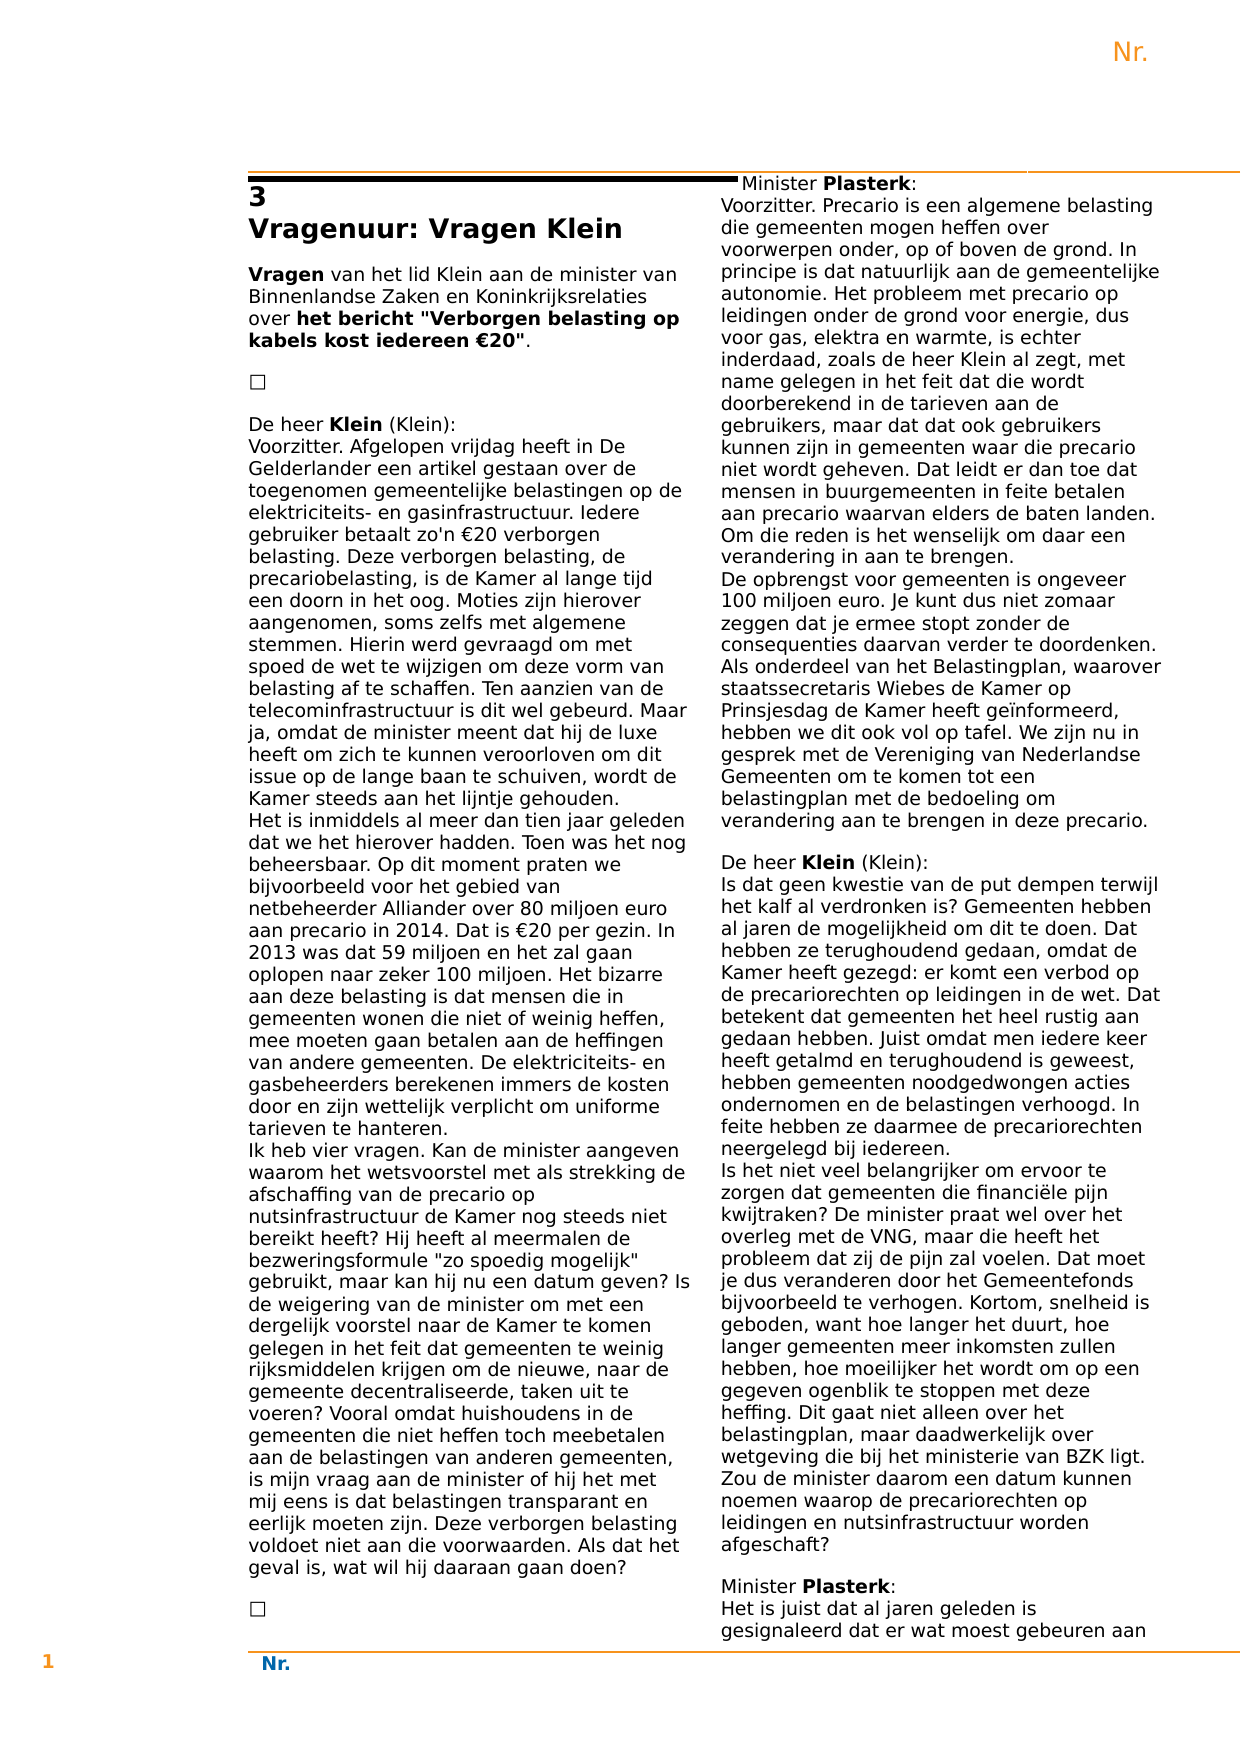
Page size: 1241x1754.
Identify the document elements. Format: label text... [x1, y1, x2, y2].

text ⬜ [248, 1599, 691, 1621]
text Is dat geen kwestie van de put dempen terwijl het kalf al verdronken is? Gemeenten hebben al jaren de mogelijkheid om dit te doen. Dat hebben ze terughoudend gedaan, omdat de Kamer heeft gezegd: er komt een verbod op de precariorechten op leidingen in de wet. Dat betekent dat gemeenten het heel rustig aan gedaan hebben. Juist omdat men iedere keer heeft getalmd en terughoudend is geweest, hebben gemeenten noodgedwongen acties ondernomen en de belastingen verhoogd. In feite hebben ze daarmee de precariorechten neergelegd bij iedereen. [721, 874, 1163, 1160]
title 3 Vragenuur: Vragen Klein [248, 182, 691, 244]
text De heer Klein (Klein): [248, 414, 691, 436]
text Is het niet veel belangrijker om ervoor te zorgen dat gemeenten die financiële pijn kwijtraken? De minister praat wel over het overleg met de VNG, maar die heeft het probleem dat zij de pijn zal voelen. Dat moet je dus veranderen door het Gemeentefonds bijvoorbeeld te verhogen. Kortom, snelheid is geboden, want hoe langer het duurt, hoe langer gemeenten meer inkomsten zullen hebben, hoe moeilijker het wordt om op een gegeven ogenblik te stoppen met deze heffing. Dit gaat niet alleen over het belastingplan, maar daadwerkelijk over wetgeving die bij het ministerie van BZK ligt. Zou de minister daarom een datum kunnen noemen waarop de precariorechten op leidingen en nutsinfrastructuur worden afgeschaft? [721, 1160, 1163, 1556]
text Voorzitter. Afgelopen vrijdag heeft in De Gelderlander een artikel gestaan over de toegenomen gemeentelijke belastingen op de elektriciteits- en gasinfrastructuur. Iedere gebruiker betaalt zo'n €20 verborgen belasting. Deze verborgen belasting, de precariobelasting, is de Kamer al lange tijd een doorn in het oog. Moties zijn hierover aangenomen, soms zelfs met algemene stemmen. Hierin werd gevraagd om met spoed de wet te wijzigen om deze vorm van belasting af te schaffen. Ten aanzien van de telecominfrastructuur is dit wel gebeurd. Maar ja, omdat de minister meent dat hij de luxe heeft om zich te kunnen veroorloven om dit issue op de lange baan te schuiven, wordt de Kamer steeds aan het lijntje gehouden. [248, 436, 691, 810]
text Het is inmiddels al meer dan tien jaar geleden dat we het hierover hadden. Toen was het nog beheersbaar. Op dit moment praten we bijvoorbeeld voor het gebied van netbeheerder Alliander over 80 miljoen euro aan precario in 2014. Dat is €20 per gezin. In 2013 was dat 59 miljoen en het zal gaan oplopen naar zeker 100 miljoen. Het bizarre aan deze belasting is dat mensen die in gemeenten wonen die niet of weinig heffen, mee moeten gaan betalen aan de heffingen van andere gemeenten. De elektriciteits- en gasbeheerders berekenen immers de kosten door en zijn wettelijk verplicht om uniforme tarieven te hanteren. [248, 810, 691, 1139]
text De opbrengst voor gemeenten is ongeveer 100 miljoen euro. Je kunt dus niet zomaar zeggen dat je ermee stopt zonder de consequenties daarvan verder te doordenken. Als onderdeel van het Belastingplan, waarover staatssecretaris Wiebes de Kamer op Prinsjesdag de Kamer heeft geïnformeerd, hebben we dit ook vol op tafel. We zijn nu in gesprek met de Vereniging van Nederlandse Gemeenten om te komen tot een belastingplan met de bedoeling om verandering aan te brengen in deze precario. [721, 568, 1163, 832]
text De heer Klein (Klein): [721, 852, 1163, 874]
text Het is juist dat al jaren geleden is gesignaleerd dat er wat moest gebeuren aan [721, 1597, 1163, 1641]
text Voorzitter. Precario is een algemene belasting die gemeenten mogen heffen over voorwerpen onder, op of boven de grond. In principe is dat natuurlijk aan de gemeentelijke autonomie. Het probleem met precario op leidingen onder de grond voor energie, dus voor gas, elektra en warmte, is echter inderdaad, zoals de heer Klein al zegt, met name gelegen in het feit dat die wordt doorberekend in de tarieven aan de gebruikers, maar dat dat ook gebruikers kunnen zijn in gemeenten waar die precario niet wordt geheven. Dat leidt er dan toe dat mensen in buurgemeenten in feite betalen aan precario waarvan elders de baten landen. Om die reden is het wenselijk om daar een verandering in aan te brengen. [721, 195, 1163, 568]
text Vragen van het lid Klein aan de minister van Binnenlandse Zaken en Koninkrijksrelaties over het bericht "Verborgen belasting op kabels kost iedereen €20". [248, 264, 691, 352]
text ⬜ [248, 372, 691, 394]
text Ik heb vier vragen. Kan de minister aangeven waarom het wetsvoorstel met als strekking de afschaffing van de precario op nutsinfrastructuur de Kamer nog steeds niet bereikt heeft? Hij heeft al meermalen de bezweringsformule "zo spoedig mogelijk" gebruikt, maar kan hij nu een datum geven? Is de weigering van de minister om met een dergelijk voorstel naar de Kamer te komen gelegen in het feit dat gemeenten te weinig rijksmiddelen krijgen om de nieuwe, naar de gemeente decentraliseerde, taken uit te voeren? Vooral omdat huishoudens in de gemeenten die niet heffen toch meebetalen aan de belastingen van anderen gemeenten, is mijn vraag aan de minister of hij het met mij eens is dat belastingen transparant en eerlijk moeten zijn. Deze verborgen belasting voldoet niet aan die voorwaarden. Als dat het geval is, wat wil hij daaraan gaan doen? [248, 1139, 691, 1579]
text Minister Plasterk: [721, 173, 1163, 195]
text Minister Plasterk: [721, 1576, 1163, 1597]
